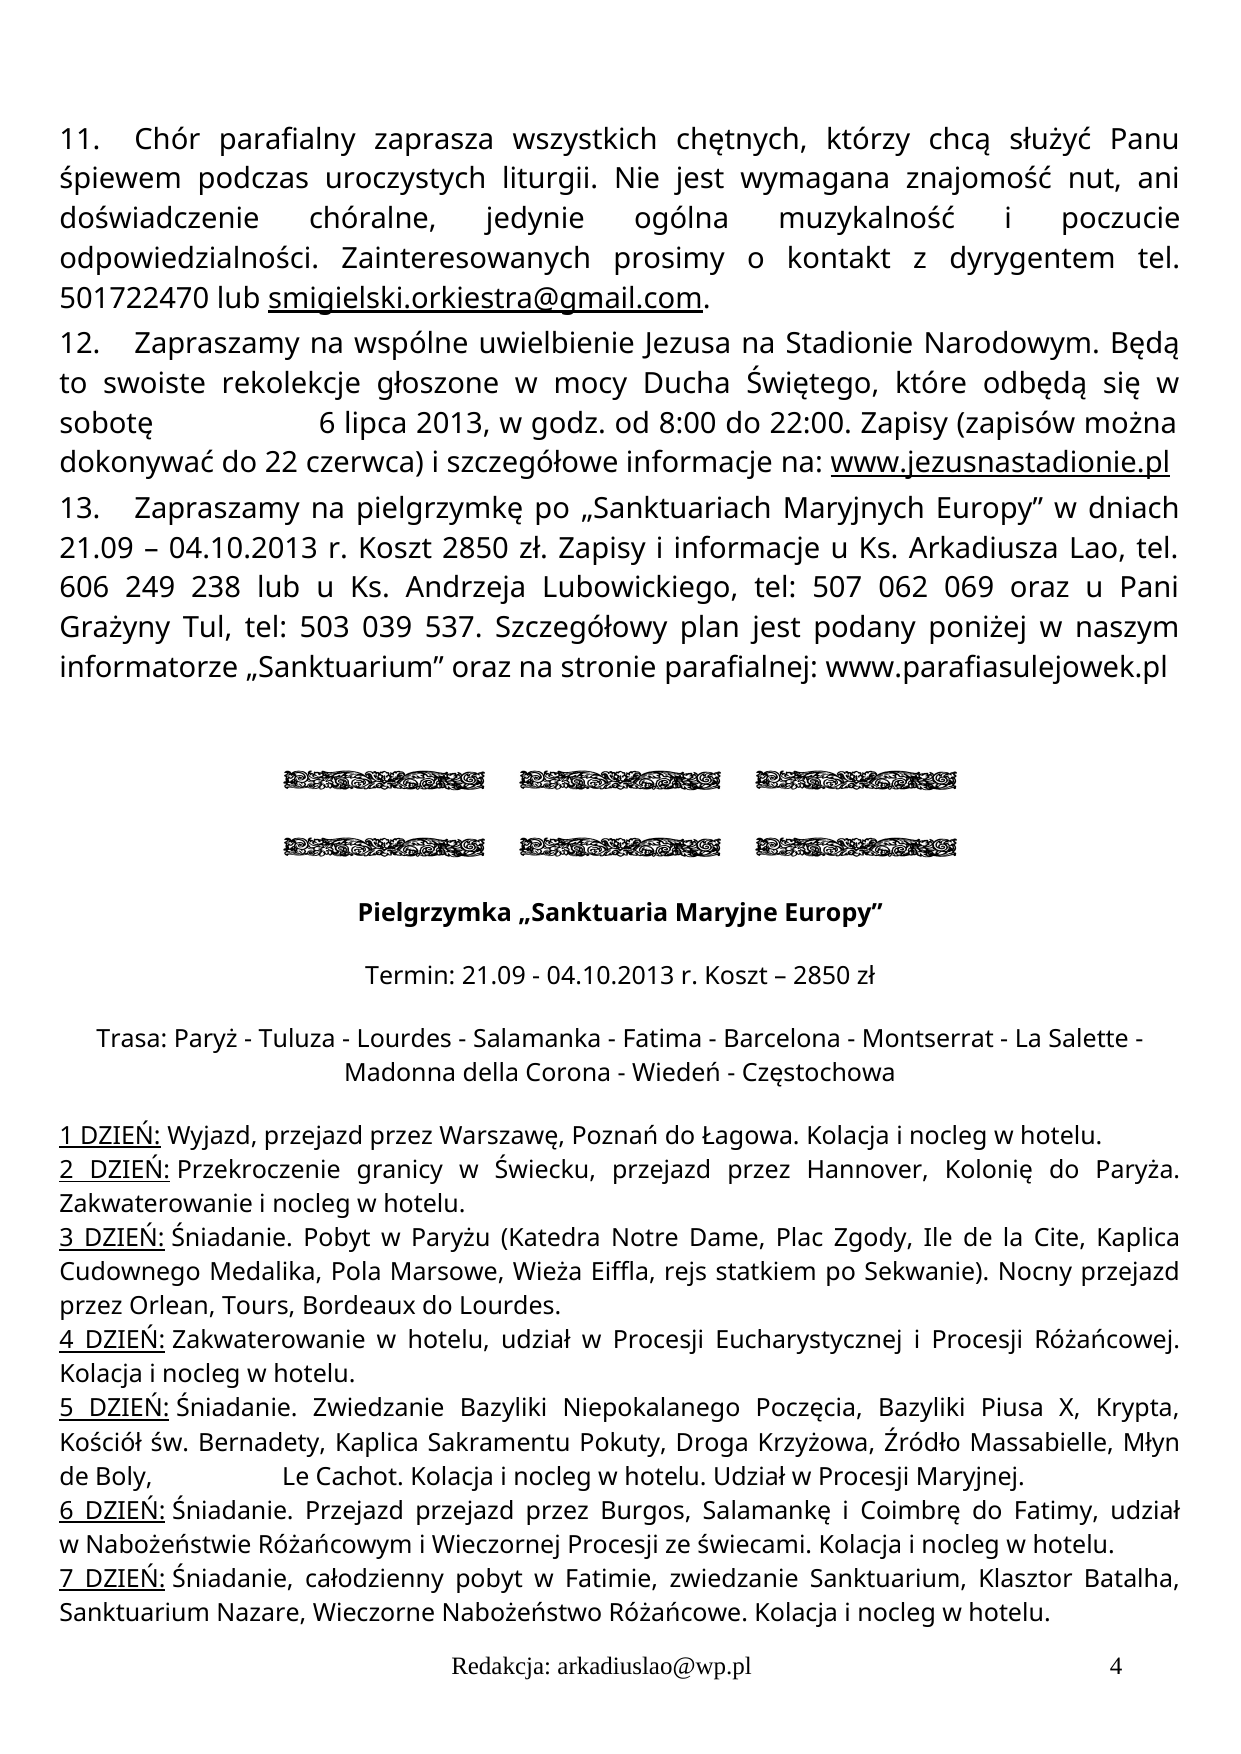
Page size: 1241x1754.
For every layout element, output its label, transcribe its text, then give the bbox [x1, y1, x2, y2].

picture [518, 770, 722, 791]
picture [518, 837, 722, 858]
text 5 DZIEŃ: Śniadanie. Zwiedzanie Bazyliki Niepokalanego Poczęcia, Bazyliki Piusa X, Krypta, Kościół św. Bernadety, Kaplica Sakramentu Pokuty, Droga Krzyżowa, Źródło Massabielle, Młyn de Boly, Le Cachot. Kolacja i nocleg w hotelu. Udział w Procesji Maryjnej. [59, 1390, 1181, 1492]
text 7 DZIEŃ: Śniadanie, całodzienny pobyt w Fatimie, zwiedzanie Sanktuarium, Klasztor Batalha, Sanktuarium Nazare, Wieczorne Nabożeństwo Różańcowe. Kolacja i nocleg w hotelu. [59, 1560, 1181, 1628]
list Zapraszamy na pielgrzymkę po „Sanktuariach Maryjnych Europy” w dniach 21.09 – 04.10.2013 r. Koszt 2850 zł. Zapisy i informacje u Ks. Arkadiusza Lao, tel. 606 249 238 lub u Ks. Andrzeja Lubowickiego, tel: 507 062 069 oraz u Pani Grażyny Tul, tel: 503 039 537. Szczegółowy plan jest podany poniżej w naszym informatorze „Sanktuarium” oraz na stronie parafialnej: www.parafiasulejowek.pl [59, 487, 1181, 686]
picture [754, 837, 958, 858]
picture [282, 770, 486, 791]
text Pielgrzymka „Sanktuaria Maryjne Europy” [59, 895, 1181, 929]
text 3 DZIEŃ: Śniadanie. Pobyt w Paryżu (Katedra Notre Dame, Plac Zgody, Ile de la Cite, Kaplica Cudownego Medalika, Pola Marsowe, Wieża Eiffla, rejs statkiem po Sekwanie). Nocny przejazd przez Orlean, Tours, Bordeaux do Lourdes. [59, 1220, 1181, 1322]
text 4 DZIEŃ: Zakwaterowanie w hotelu, udział w Procesji Eucharystycznej i Procesji Różańcowej. Kolacja i nocleg w hotelu. [59, 1322, 1181, 1390]
picture [754, 770, 958, 791]
text Termin: 21.09 - 04.10.2013 r. Koszt – 2850 zł [59, 958, 1181, 992]
list Chór parafialny zaprasza wszystkich chętnych, którzy chcą służyć Panu śpiewem podczas uroczystych liturgii. Nie jest wymagana znajomość nut, ani doświadczenie chóralne, jedynie ogólna muzykalność i poczucie odpowiedzialności. Zainteresowanych prosimy o kontakt z dyrygentem tel. 501722470 lub smigielski.orkiestra@gmail.com. [59, 118, 1181, 317]
text 6 DZIEŃ: Śniadanie. Przejazd przejazd przez Burgos, Salamankę i Coimbrę do Fatimy, udział w Nabożeństwie Różańcowym i Wieczornej Procesji ze świecami. Kolacja i nocleg w hotelu. [59, 1492, 1181, 1560]
picture [282, 837, 486, 858]
text 2 DZIEŃ: Przekroczenie granicy w Świecku, przejazd przez Hannover, Kolonię do Paryża. Zakwaterowanie i nocleg w hotelu. [59, 1152, 1181, 1220]
list Zapraszamy na wspólne uwielbienie Jezusa na Stadionie Narodowym. Będą to swoiste rekolekcje głoszone w mocy Ducha Świętego, które odbędą się w sobotę 6 lipca 2013, w godz. od 8:00 do 22:00. Zapisy (zapisów można dokonywać do 22 czerwca) i szczegółowe informacje na: www.jezusnastadionie.pl [59, 322, 1181, 481]
text Trasa: Paryż - Tuluza - Lourdes - Salamanka - Fatima - Barcelona - Montserrat - La Salette - Madonna della Corona - Wiedeń - Częstochowa [59, 1021, 1181, 1089]
text 1 DZIEŃ: Wyjazd, przejazd przez Warszawę, Poznań do Łagowa. Kolacja i nocleg w hotelu. [59, 1118, 1181, 1152]
